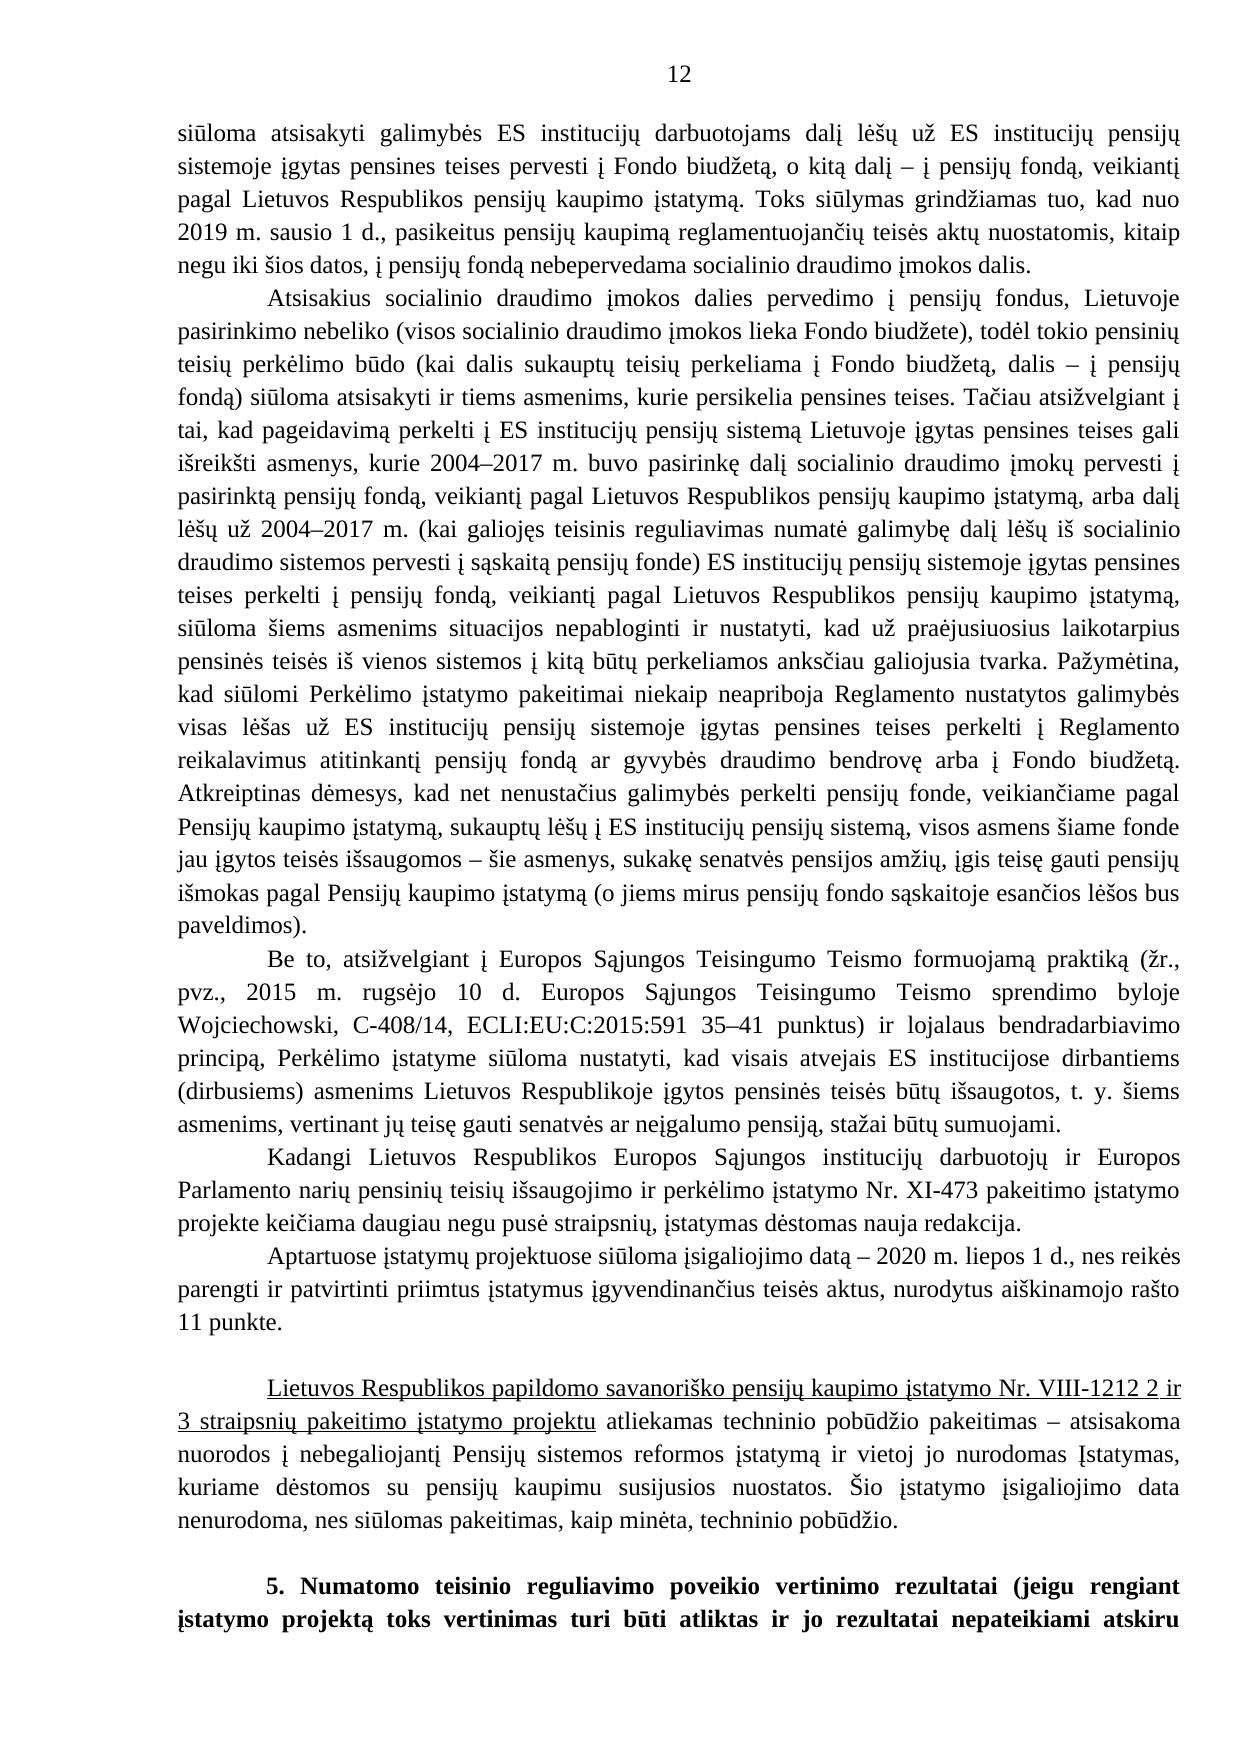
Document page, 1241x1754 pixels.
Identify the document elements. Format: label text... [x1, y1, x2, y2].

text Aptartuose įstatymų projektuose siūloma įsigaliojimo datą – 2020 m. liepos 1 d., nes reikės parengti ir patvirtinti priimtus įstatymus įgyvendinančius teisės aktus, nurodytus aiškinamojo rašto 11 punkte. [177, 1241, 1181, 1336]
text Atsisakius socialinio draudimo įmokos dalies pervedimo į pensijų fondus, Lietuvoje pasirinkimo nebeliko (visos socialinio draudimo įmokos lieka Fondo biudžete), todėl tokio pensinių teisių perkėlimo būdo (kai dalis sukauptų teisių perkeliama į Fondo biudžetą, dalis – į pensijų fondą) siūloma atsisakyti ir tiems asmenims, kurie persikelia pensines teises. Tačiau atsižvelgiant į tai, kad pageidavimą perkelti į ES institucijų pensijų sistemą Lietuvoje įgytas pensines teises gali išreikšti asmenys, kurie 2004–2017 m. buvo pasirinkę dalį socialinio draudimo įmokų pervesti į pasirinktą pensijų fondą, veikiantį pagal Lietuvos Respublikos pensijų kaupimo įstatymą, arba dalį lėšų už 2004–2017 m. (kai galiojęs teisinis reguliavimas numatė galimybę dalį lėšų iš socialinio draudimo sistemos pervesti į sąskaitą pensijų fonde) ES institucijų pensijų sistemoje įgytas pensines teises perkelti į pensijų fondą, veikiantį pagal Lietuvos Respublikos pensijų kaupimo įstatymą, siūloma šiems asmenims situacijos nepabloginti ir nustatyti, kad už praėjusiuosius laikotarpius pensinės teisės iš vienos sistemos į kitą būtų perkeliamos anksčiau galiojusia tvarka. Pažymėtina, kad siūlomi Perkėlimo įstatymo pakeitimai niekaip neapriboja Reglamento nustatytos galimybės visas lėšas už ES institucijų pensijų sistemoje įgytas pensines teises perkelti į Reglamento reikalavimus atitinkantį pensijų fondą ar gyvybės draudimo bendrovę arba į Fondo biudžetą. Atkreiptinas dėmesys, kad net nenustačius galimybės perkelti pensijų fonde, veikiančiame pagal Pensijų kaupimo įstatymą, sukauptų lėšų į ES institucijų pensijų sistemą, visos asmens šiame fonde jau įgytos teisės išsaugomos – šie asmenys, sukakę senatvės pensijos amžių, įgis teisę gauti pensijų išmokas pagal Pensijų kaupimo įstatymą (o jiems mirus pensijų fondo sąskaitoje esančios lėšos bus paveldimos). [177, 283, 1181, 939]
text Be to, atsižvelgiant į Europos Sąjungos Teisingumo Teismo formuojamą praktiką (žr., pvz., 2015 m. rugsėjo 10 d. Europos Sąjungos Teisingumo Teismo sprendimo byloje Wojciechowski, C-408/14, ECLI:EU:C:2015:591 35–41 punktus) ir lojalaus bendradarbiavimo principą, Perkėlimo įstatyme siūloma nustatyti, kad visais atvejais ES institucijose dirbantiems (dirbusiems) asmenims Lietuvos Respublikoje įgytos pensinės teisės būtų išsaugotos, t. y. šiems asmenims, vertinant jų teisę gauti senatvės ar neįgalumo pensiją, stažai būtų sumuojami. [177, 944, 1181, 1137]
text siūloma atsisakyti galimybės ES institucijų darbuotojams dalį lėšų už ES institucijų pensijų sistemoje įgytas pensines teises pervesti į Fondo biudžetą, o kitą dalį – į pensijų fondą, veikiantį pagal Lietuvos Respublikos pensijų kaupimo įstatymą. Toks siūlymas grindžiamas tuo, kad nuo 2019 m. sausio 1 d., pasikeitus pensijų kaupimą reglamentuojančių teisės aktų nuostatomis, kitaip negu iki šios datos, į pensijų fondą nebepervedama socialinio draudimo įmokos dalis. [177, 118, 1181, 279]
text 5. Numatomo teisinio reguliavimo poveikio vertinimo rezultatai (jeigu rengiant įstatymo projektą toks vertinimas turi būti atliktas ir jo rezultatai nepateikiami atskiru [177, 1571, 1181, 1633]
text Lietuvos Respublikos papildomo savanoriško pensijų kaupimo įstatymo Nr. VIII-1212 2 ir 3 straipsnių pakeitimo įstatymo projektu atliekamas techninio pobūdžio pakeitimas – atsisakoma nuorodos į nebegaliojantį Pensijų sistemos reformos įstatymą ir vietoj jo nurodomas Įstatymas, kuriame dėstomos su pensijų kaupimu susijusios nuostatos. Šio įstatymo įsigaliojimo data nenurodoma, nes siūlomas pakeitimas, kaip minėta, techninio pobūdžio. [177, 1373, 1181, 1534]
text Kadangi Lietuvos Respublikos Europos Sąjungos institucijų darbuotojų ir Europos Parlamento narių pensinių teisių išsaugojimo ir perkėlimo įstatymo Nr. XI-473 pakeitimo įstatymo projekte keičiama daugiau negu pusė straipsnių, įstatymas dėstomas nauja redakcija. [177, 1142, 1181, 1237]
